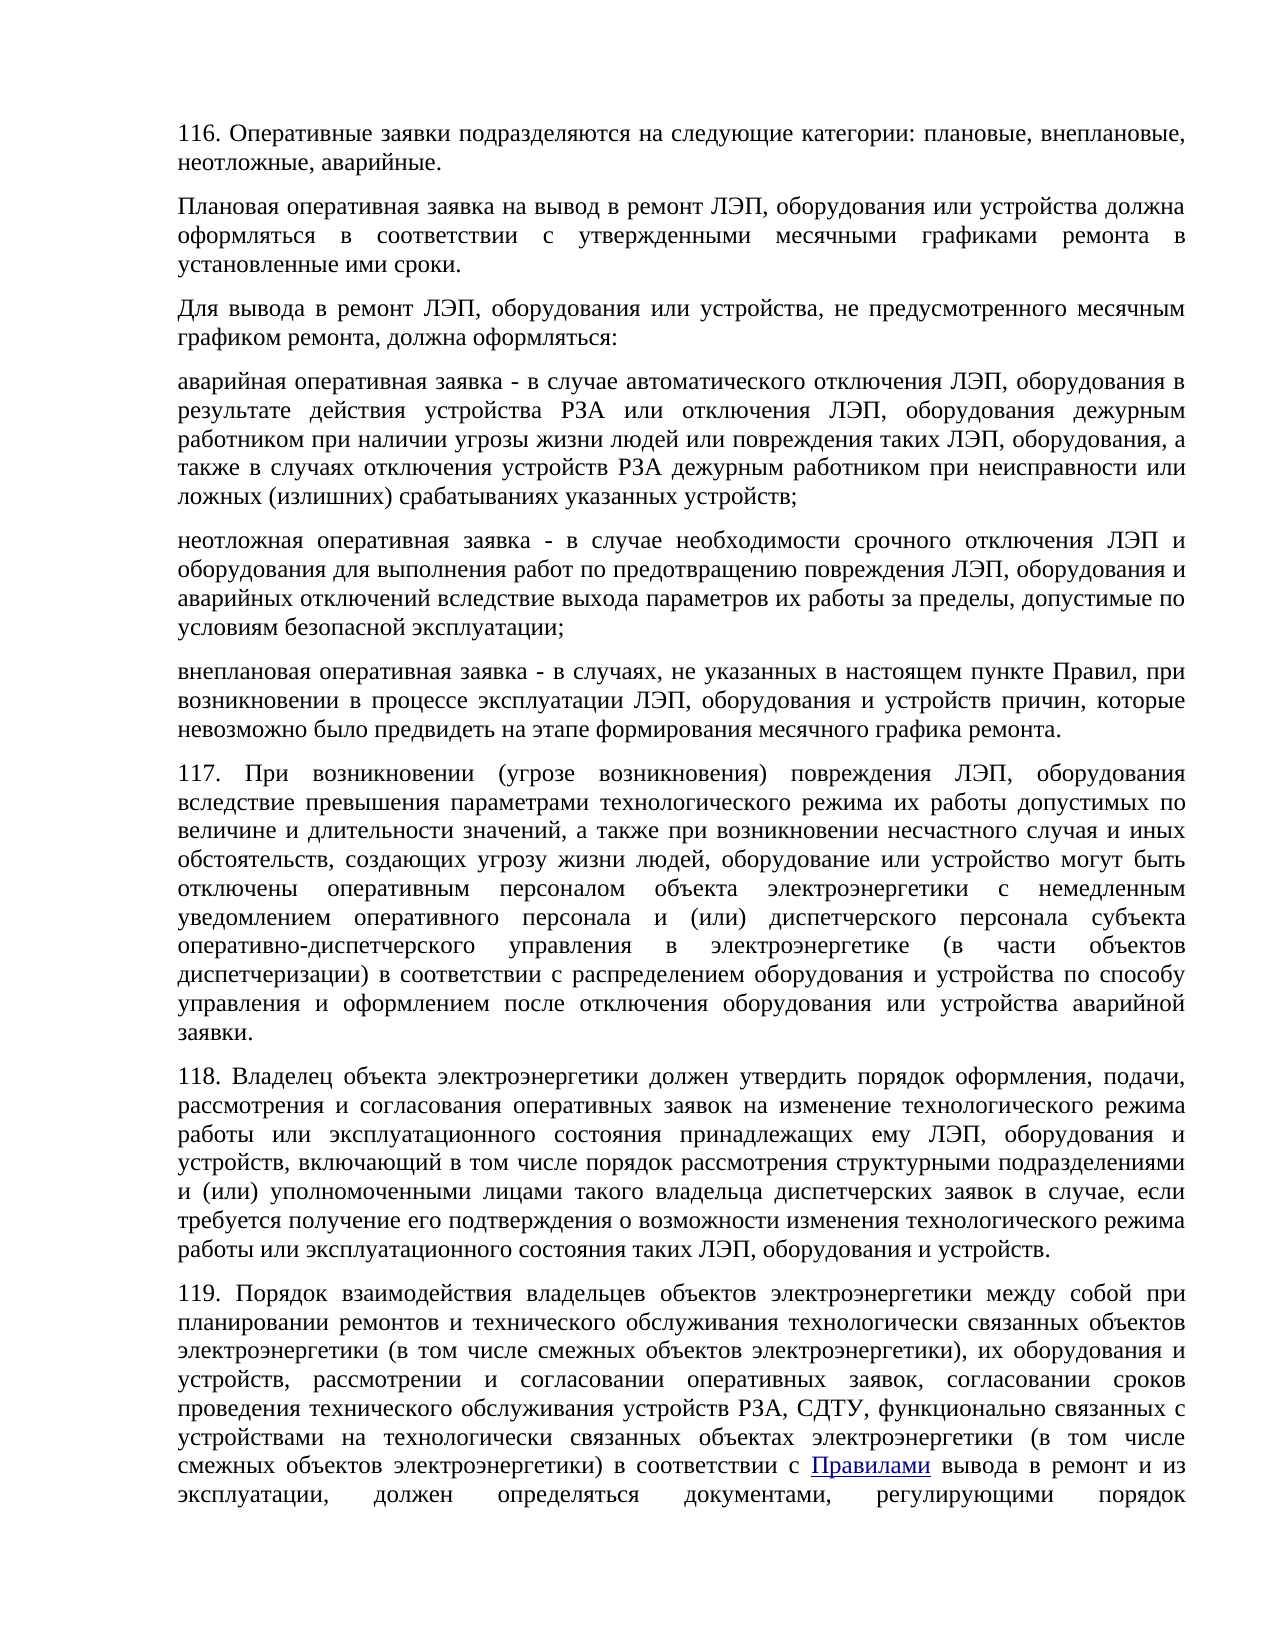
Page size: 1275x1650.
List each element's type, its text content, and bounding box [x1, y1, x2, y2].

text Для вывода в ремонт ЛЭП, оборудования или устройства, не предусмотренного месячным графиком ремонта, должна оформляться: [177, 293, 1186, 351]
text 117. При возникновении (угрозе возникновения) повреждения ЛЭП, оборудования вследствие превышения параметрами технологического режима их работы допустимых по величине и длительности значений, а также при возникновении несчастного случая и иных обстоятельств, создающих угрозу жизни людей, оборудование или устройство могут быть отключены оперативным персоналом объекта электроэнергетики с немедленным уведомлением оперативного персонала и (или) диспетчерского персонала субъекта оперативно-диспетчерского управления в электроэнергетике (в части объектов диспетчеризации) в соответствии с распределением оборудования и устройства по способу управления и оформлением после отключения оборудования или устройства аварийной заявки. [177, 758, 1186, 1046]
text аварийная оперативная заявка - в случае автоматического отключения ЛЭП, оборудования в результате действия устройства РЗА или отключения ЛЭП, оборудования дежурным работником при наличии угрозы жизни людей или повреждения таких ЛЭП, оборудования, а также в случаях отключения устройств РЗА дежурным работником при неисправности или ложных (излишних) срабатываниях указанных устройств; [177, 366, 1186, 510]
text неотложная оперативная заявка - в случае необходимости срочного отключения ЛЭП и оборудования для выполнения работ по предотвращению повреждения ЛЭП, оборудования и аварийных отключений вследствие выхода параметров их работы за пределы, допустимые по условиям безопасной эксплуатации; [177, 526, 1186, 641]
text 119. Порядок взаимодействия владельцев объектов электроэнергетики между собой при планировании ремонтов и технического обслуживания технологически связанных объектов электроэнергетики (в том числе смежных объектов электроэнергетики), их оборудования и устройств, рассмотрении и согласовании оперативных заявок, согласовании сроков проведения технического обслуживания устройств РЗА, СДТУ, функционально связанных с устройствами на технологически связанных объектах электроэнергетики (в том числе смежных объектов электроэнергетики) в соответствии с Правилами вывода в ремонт и из эксплуатации, должен определяться документами, регулирующими порядок [177, 1278, 1186, 1508]
text Плановая оперативная заявка на вывод в ремонт ЛЭП, оборудования или устройства должна оформляться в соответствии с утвержденными месячными графиками ремонта в установленные ими сроки. [177, 191, 1186, 277]
text внеплановая оперативная заявка - в случаях, не указанных в настоящем пункте Правил, при возникновении в процессе эксплуатации ЛЭП, оборудования и устройств причин, которые невозможно было предвидеть на этапе формирования месячного графика ремонта. [177, 656, 1186, 742]
text 118. Владелец объекта электроэнергетики должен утвердить порядок оформления, подачи, рассмотрения и согласования оперативных заявок на изменение технологического режима работы или эксплуатационного состояния принадлежащих ему ЛЭП, оборудования и устройств, включающий в том числе порядок рассмотрения структурными подразделениями и (или) уполномоченными лицами такого владельца диспетчерских заявок в случае, если требуется получение его подтверждения о возможности изменения технологического режима работы или эксплуатационного состояния таких ЛЭП, оборудования и устройств. [177, 1061, 1186, 1262]
text 116. Оперативные заявки подразделяются на следующие категории: плановые, внеплановые, неотложные, аварийные. [177, 118, 1186, 176]
